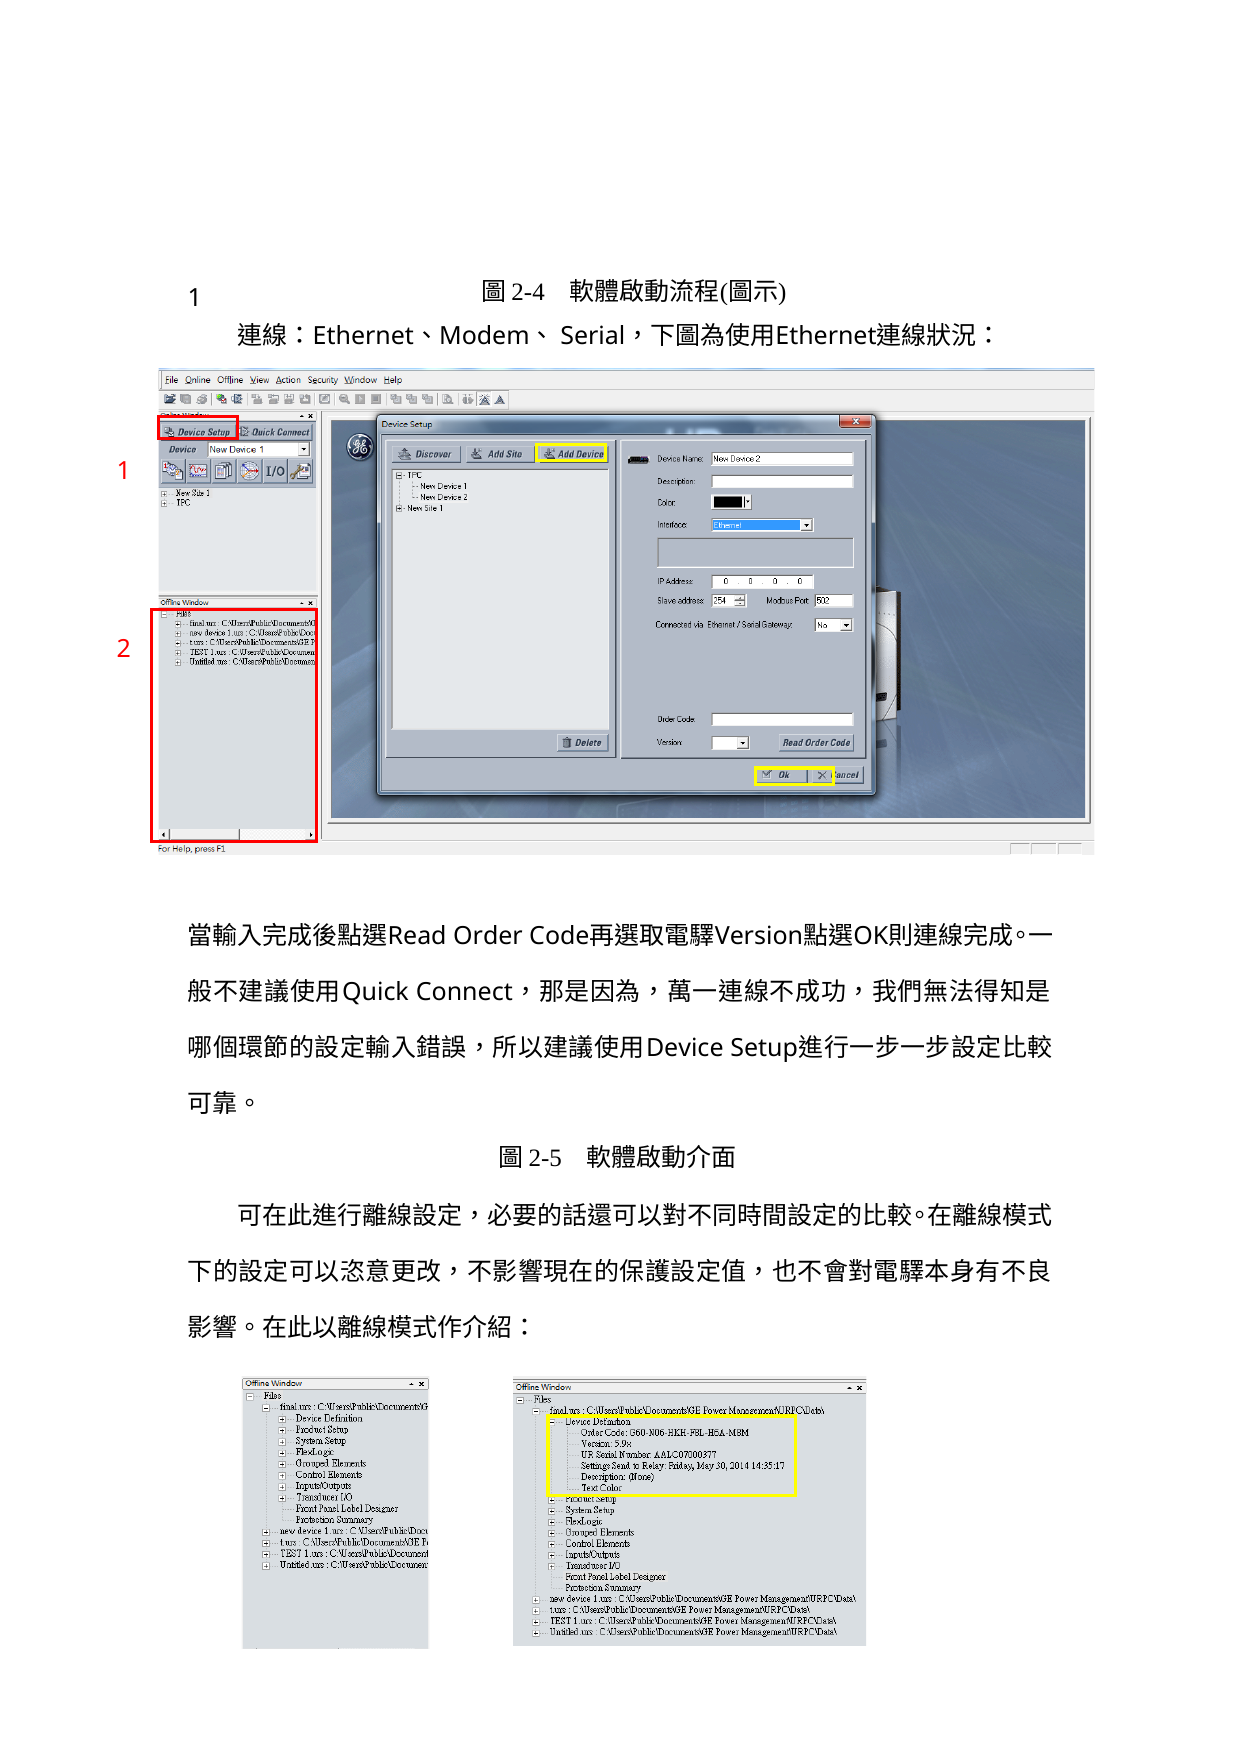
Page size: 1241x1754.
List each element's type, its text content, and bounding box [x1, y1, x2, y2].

text 可在此進行離線設定，必要的話還可以對不同時間設定的比較。在離線模式下的設定可以恣意更改，不影響現在的保護設定值，也不會對電驛本身有不良影響。在此以離線模式作介紹： [187, 1194, 1053, 1344]
list Device Setup，軟體與保護電驛連線，點選Add Device後共有三種模式可連線：Ethernet、Modem、 Serial，下圖為使用Ethernet連線狀況： [187, 277, 1053, 352]
picture [158, 611, 315, 840]
picture [160, 418, 236, 437]
picture [513, 1376, 867, 1646]
picture [158, 368, 1095, 856]
list Device Setup，軟體與保護電驛連線，點選Add Device後共有三種模式可連線：Ethernet、Modem、 Serial，下圖為使用Ethernet連線狀況： [101, 445, 145, 499]
text 當輸入完成後點選Read Order Code再選取電驛Version點選OK則連線完成。一般不建議使用Quick Connect，那是因為，萬一連線不成功，我們無法得知是哪個環節的設定輸入錯誤，所以建議使用Device Setup進行一步一步設定比較可靠。 [187, 914, 1053, 1121]
list Device Setup，軟體與保護電驛連線，點選Add Device後共有三種模式可連線：Ethernet、Modem、 Serial，下圖為使用Ethernet連線狀況： [101, 623, 145, 678]
list 2 [116, 631, 130, 665]
text 圖2-4 軟體啟動流程(圖示) [216, 271, 1051, 305]
list 1 [116, 452, 130, 486]
picture [241, 1376, 430, 1649]
text 圖2-5 軟體啟動介面 [200, 1137, 1035, 1171]
